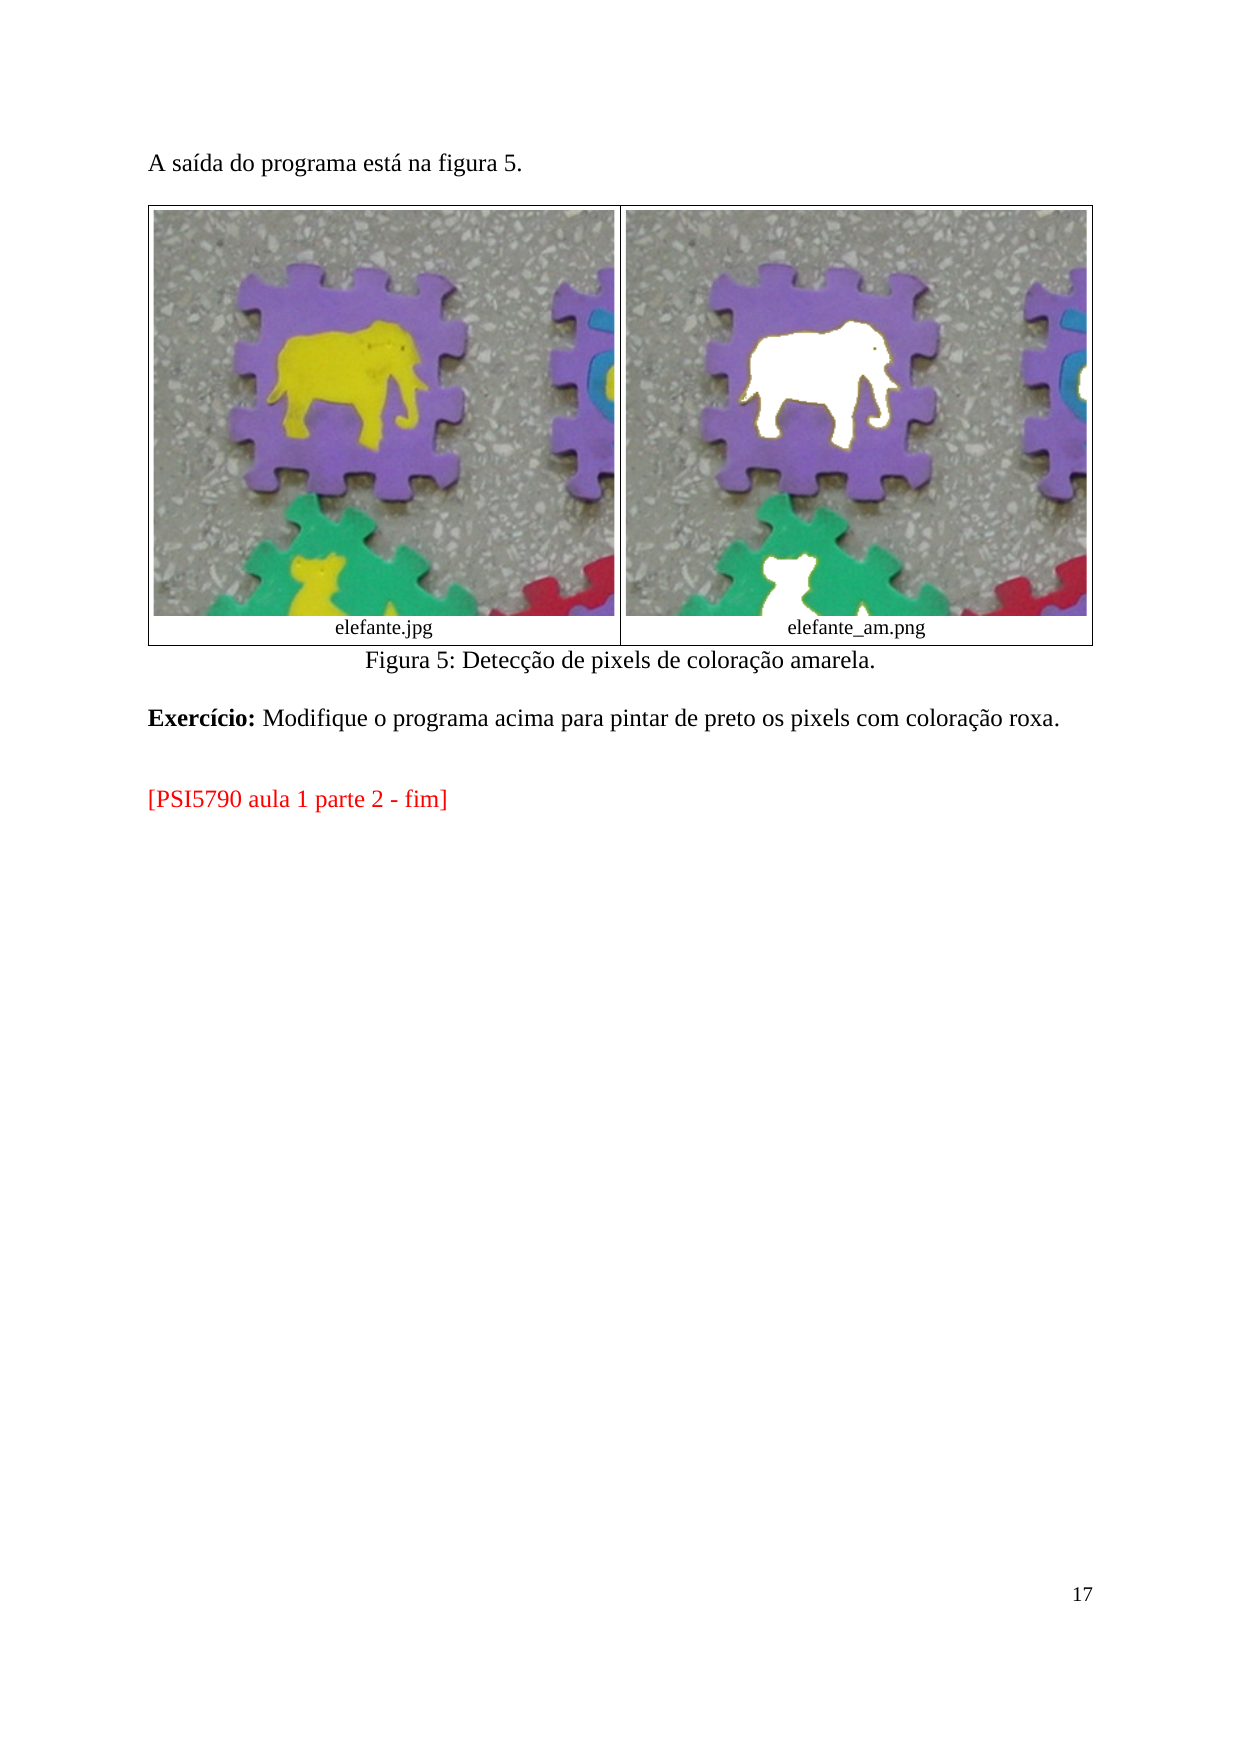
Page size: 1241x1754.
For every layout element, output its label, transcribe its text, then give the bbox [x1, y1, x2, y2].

text Exercício: Modifique o programa acima para pintar de preto os pixels com coloração roxa. [148, 703, 1092, 731]
picture [625, 210, 1087, 616]
picture [153, 210, 615, 616]
table_header elefante.jpg [149, 206, 620, 645]
text Figura 5: Detecção de pixels de coloração amarela. [148, 646, 1092, 674]
text A saída do programa está na figura 5. [148, 148, 1092, 176]
table_header elefante_am.png [621, 206, 1092, 645]
text [PSI5790 aula 1 parte 2 - fim] [148, 784, 1092, 813]
